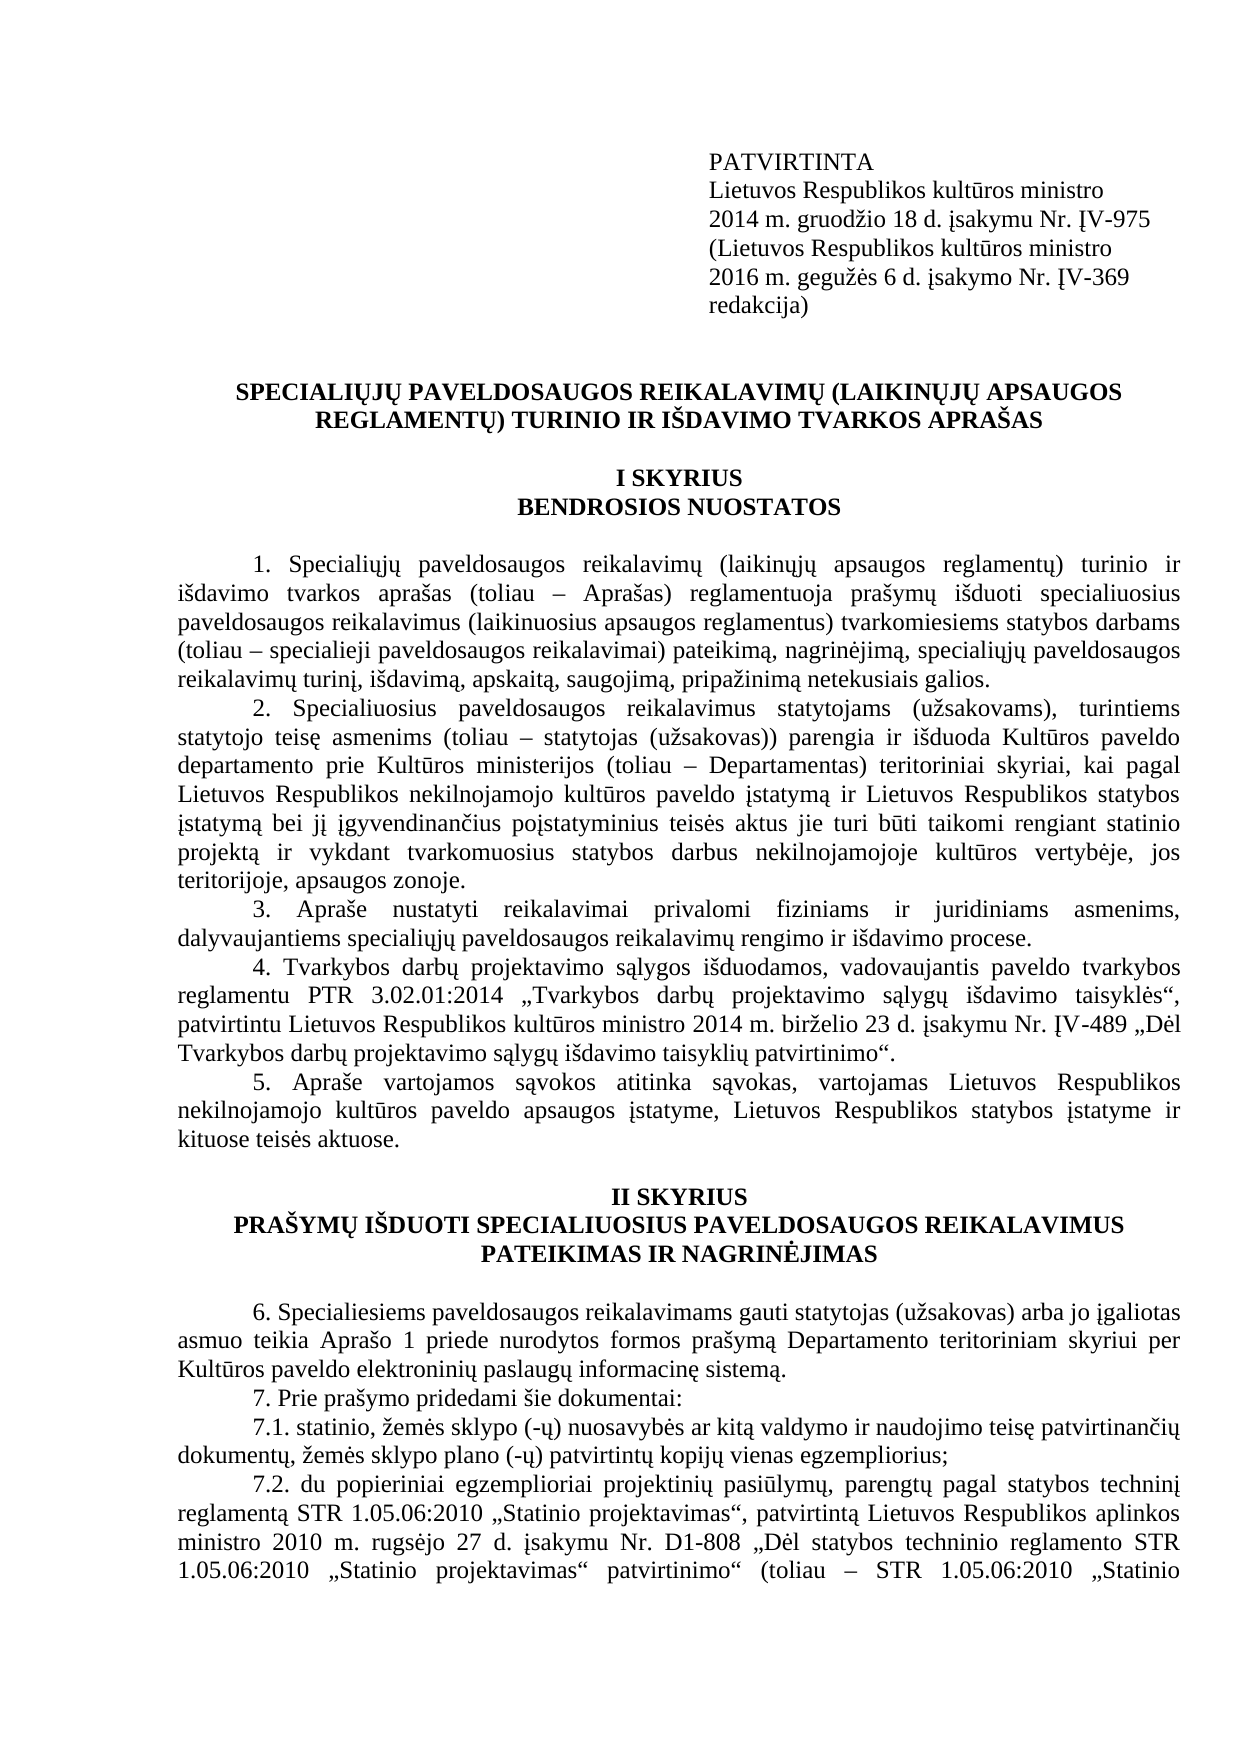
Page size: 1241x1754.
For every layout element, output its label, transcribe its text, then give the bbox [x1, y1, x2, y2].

text 7.2. du popieriniai egzemplioriai projektinių pasiūlymų, parengtų pagal statybos techninį reglamentą STR 1.05.06:2010 „Statinio projektavimas“, patvirtintą Lietuvos Respublikos aplinkos ministro 2010 m. rugsėjo 27 d. įsakymu Nr. D1-808 „Dėl statybos techninio reglamento STR 1.05.06:2010 „Statinio projektavimas“ patvirtinimo“ (toliau – STR 1.05.06:2010 „Statinio [177, 1469, 1181, 1584]
text redakcija) [709, 291, 1181, 319]
text 2016 m. gegužės 6 d. įsakymo Nr. ĮV-369 [709, 262, 1181, 291]
text 2014 m. gruodžio 18 d. įsakymu Nr. ĮV-975 [709, 204, 1181, 233]
text 7. Prie prašymo pridedami šie dokumentai: [177, 1383, 1181, 1412]
text PRAŠYMŲ IŠDUOTI SPECIALIUOSIUS PAVELDOSAUGOS REIKALAVIMUS PATEIKIMAS IR NAGRINĖJIMAS [177, 1211, 1181, 1268]
text II SKYRIUS [177, 1182, 1181, 1211]
text 3. Apraše nustatyti reikalavimai privalomi fiziniams ir juridiniams asmenims, dalyvaujantiems specialiųjų paveldosaugos reikalavimų rengimo ir išdavimo procese. [177, 894, 1181, 952]
text 1. Specialiųjų paveldosaugos reikalavimų (laikinųjų apsaugos reglamentų) turinio ir išdavimo tvarkos aprašas (toliau – Aprašas) reglamentuoja prašymų išduoti specialiuosius paveldosaugos reikalavimus (laikinuosius apsaugos reglamentus) tvarkomiesiems statybos darbams (toliau – specialieji paveldosaugos reikalavimai) pateikimą, nagrinėjimą, specialiųjų paveldosaugos reikalavimų turinį, išdavimą, apskaitą, saugojimą, pripažinimą netekusiais galios. [177, 549, 1181, 693]
text (Lietuvos Respublikos kultūros ministro [709, 233, 1181, 262]
text SPECIALIŲJŲ PAVELDOSAUGOS REIKALAVIMŲ (LAIKINŲJŲ APSAUGOS REGLAMENTŲ) TURINIO IR IŠDAVIMO TVARKOS APRAŠAS [177, 377, 1181, 434]
text I SKYRIUS [177, 463, 1181, 492]
text Lietuvos Respublikos kultūros ministro [709, 176, 1181, 204]
text 6. Specialiesiems paveldosaugos reikalavimams gauti statytojas (užsakovas) arba jo įgaliotas asmuo teikia Aprašo 1 priede nurodytos formos prašymą Departamento teritoriniam skyriui per Kultūros paveldo elektroninių paslaugų informacinę sistemą. [177, 1297, 1181, 1383]
text 4. Tvarkybos darbų projektavimo sąlygos išduodamos, vadovaujantis paveldo tvarkybos reglamentu PTR 3.02.01:2014 „Tvarkybos darbų projektavimo sąlygų išdavimo taisyklės“, patvirtintu Lietuvos Respublikos kultūros ministro 2014 m. birželio 23 d. įsakymu Nr. ĮV‑489 „Dėl Tvarkybos darbų projektavimo sąlygų išdavimo taisyklių patvirtinimo“. [177, 952, 1181, 1067]
text BENDROSIOS NUOSTATOS [177, 492, 1181, 521]
text PATVIRTINTA [709, 147, 1181, 176]
text 2. Specialiuosius paveldosaugos reikalavimus statytojams (užsakovams), turintiems statytojo teisę asmenims (toliau – statytojas (užsakovas)) parengia ir išduoda Kultūros paveldo departamento prie Kultūros ministerijos (toliau – Departamentas) teritoriniai skyriai, kai pagal Lietuvos Respublikos nekilnojamojo kultūros paveldo įstatymą ir Lietuvos Respublikos statybos įstatymą bei jį įgyvendinančius poįstatyminius teisės aktus jie turi būti taikomi rengiant statinio projektą ir vykdant tvarkomuosius statybos darbus nekilnojamojoje kultūros vertybėje, jos teritorijoje, apsaugos zonoje. [177, 693, 1181, 894]
text 5. Apraše vartojamos sąvokos atitinka sąvokas, vartojamas Lietuvos Respublikos nekilnojamojo kultūros paveldo apsaugos įstatyme, Lietuvos Respublikos statybos įstatyme ir kituose teisės aktuose. [177, 1067, 1181, 1153]
text 7.1. statinio, žemės sklypo (-ų) nuosavybės ar kitą valdymo ir naudojimo teisę patvirtinančių dokumentų, žemės sklypo plano (-ų) patvirtintų kopijų vienas egzempliorius; [177, 1412, 1181, 1469]
